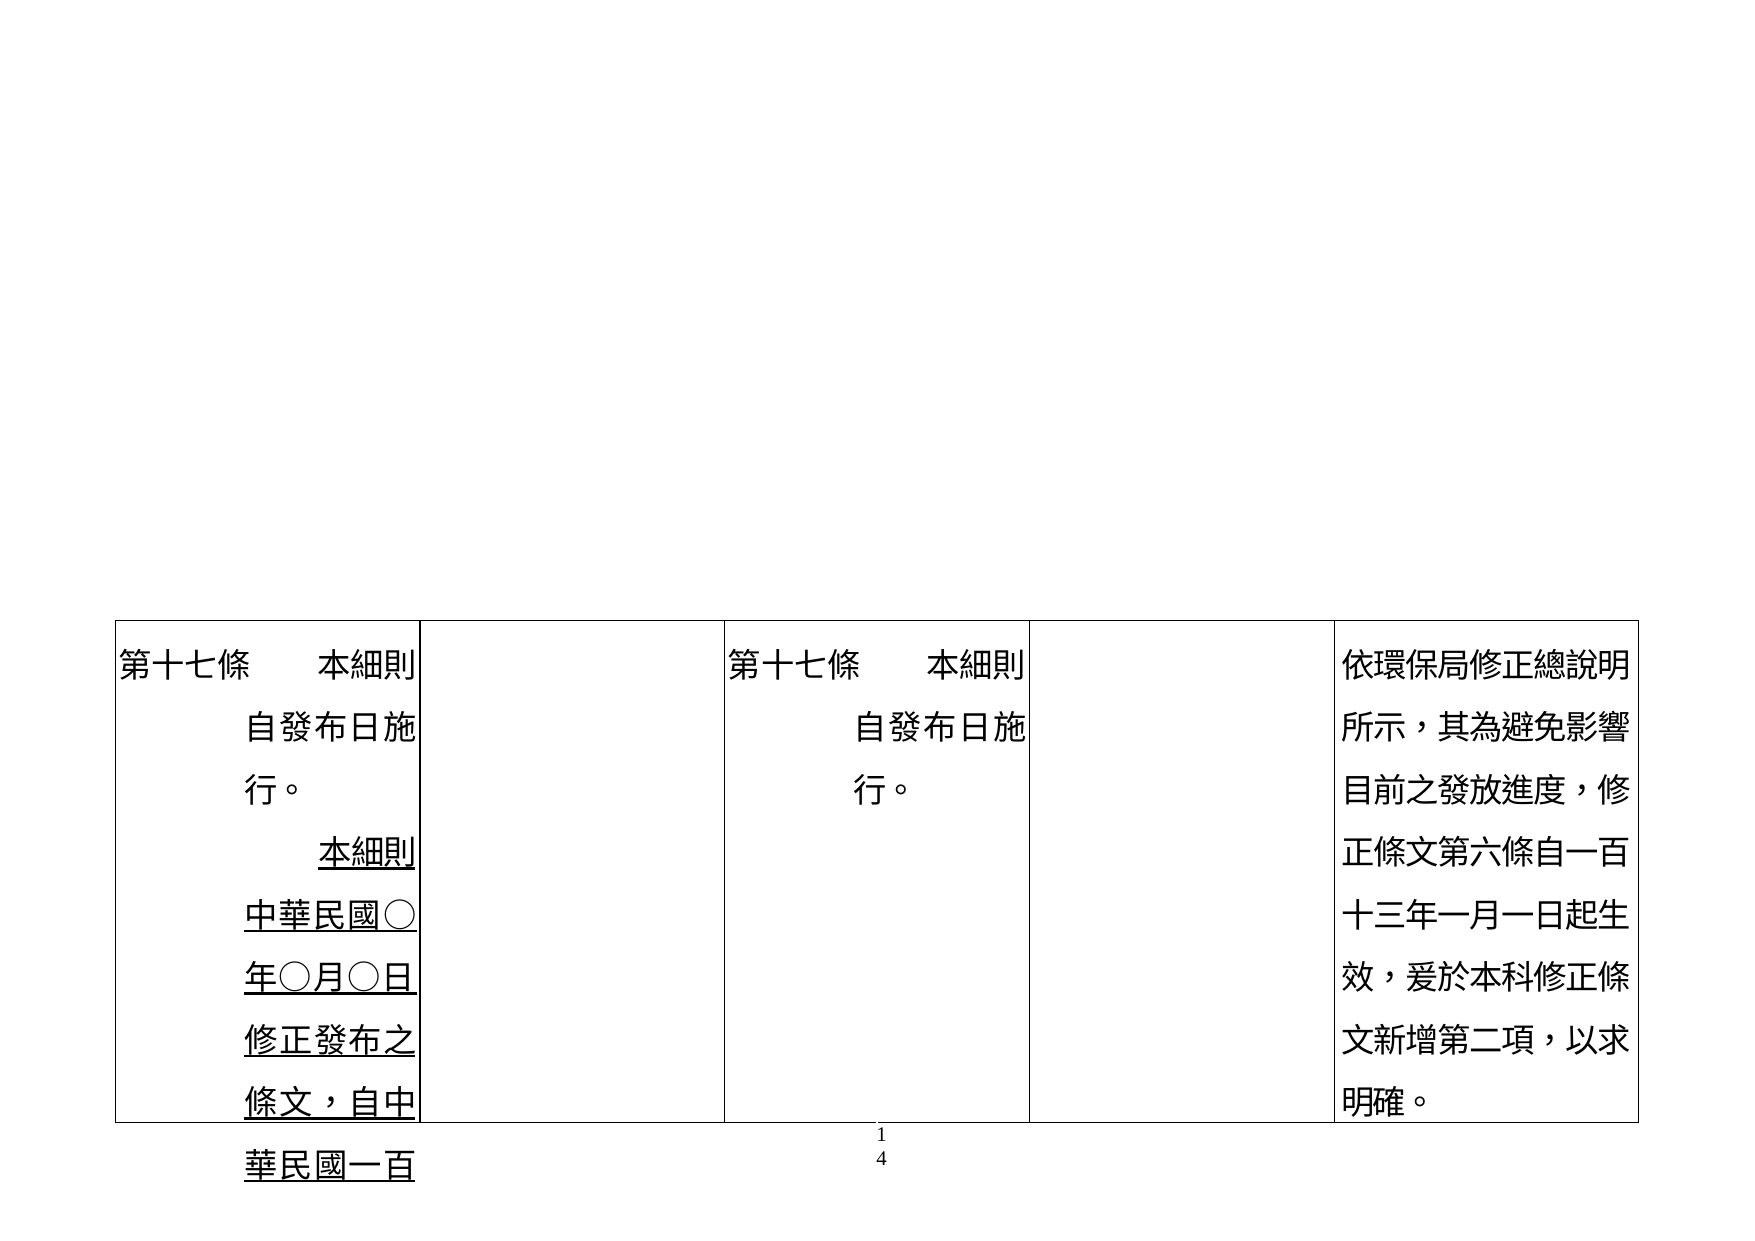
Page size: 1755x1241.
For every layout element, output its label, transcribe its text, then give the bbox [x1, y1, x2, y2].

table_cell 第十七條 本細則自發布日施行。 [725, 621, 1029, 1122]
table_cell [421, 621, 724, 1122]
table_cell [1030, 621, 1334, 1122]
table_cell 第十七條 本細則自發布日施行。 本細則中華民國○年○月○日修正發布之條文，自中華民國一百十三年一月一日施行。 [116, 621, 419, 1122]
table_cell 依環保局修正總說明所示，其為避免影響目前之發放進度，修正條文第六條自一百十三年一月一日起生效，爰於本科修正條文新增第二項，以求明確。 [1335, 621, 1638, 1122]
